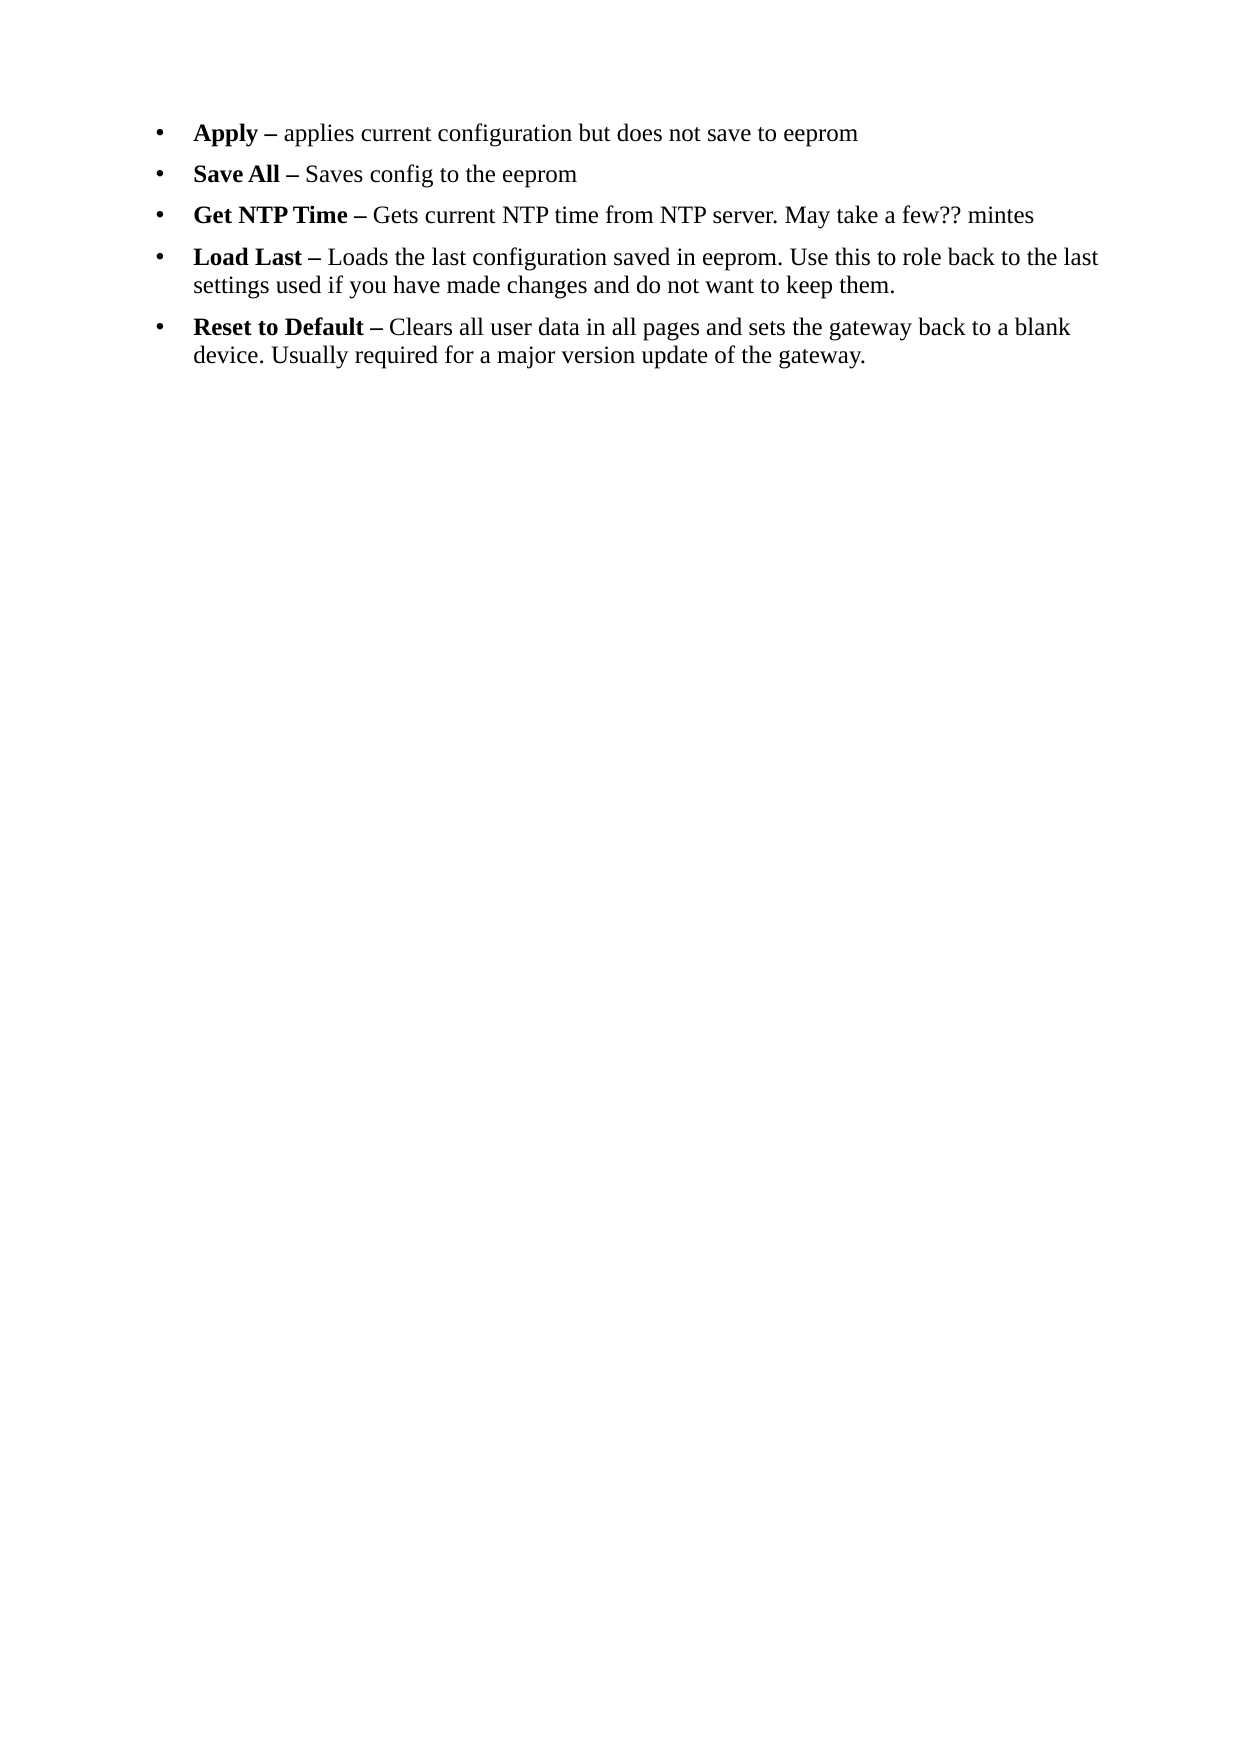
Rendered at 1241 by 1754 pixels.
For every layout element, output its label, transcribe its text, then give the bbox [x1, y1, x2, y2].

list Load Last – Loads the last configuration saved in eeprom. Use this to role back to the last settings used if you have made changes and do not want to keep them. [156, 242, 1122, 299]
list Reset to Default – Clears all user data in all pages and sets the gateway back to a blank device. Usually required for a major version update of the gateway. [156, 312, 1122, 369]
list Get NTP Time – Gets current NTP time from NTP server. May take a few?? mintes [156, 201, 1122, 229]
list Apply – applies current configuration but does not save to eeprom [156, 118, 1122, 147]
list Save All – Saves config to the eeprom [156, 159, 1122, 188]
